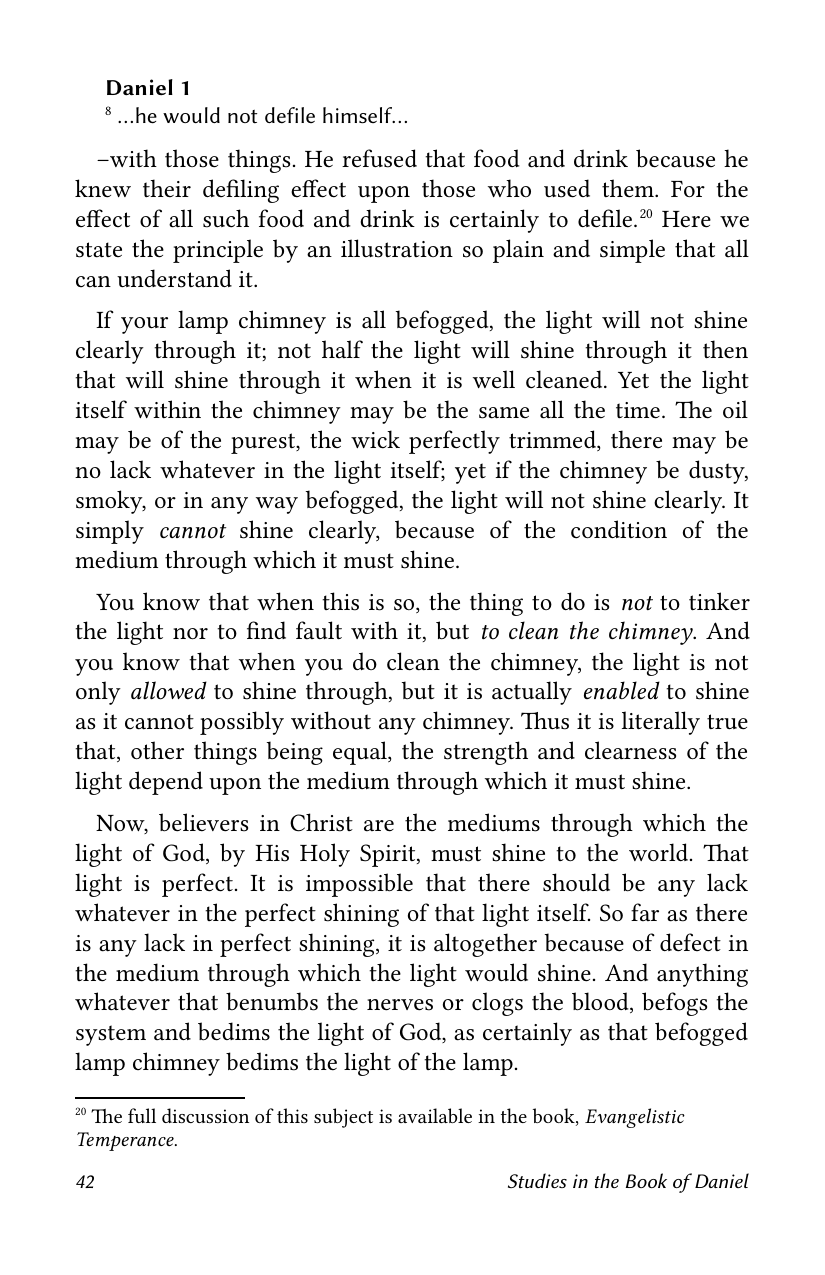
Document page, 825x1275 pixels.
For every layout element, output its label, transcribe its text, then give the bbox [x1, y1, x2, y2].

text You know that when this is so, the thing to do is not to tinker the light nor to find fault with it, but to clean the chimney. And you know that when you do clean the chimney, the light is not only allowed to shine through, but it is actually enabled to shine as it cannot possibly without any chimney. Thus it is literally true that, other things being equal, the strength and clearness of the light depend upon the medium through which it must shine. [75, 588, 750, 796]
text If your lamp chimney is all befogged, the light will not shine clearly through it; not half the light will shine through it then that will shine through it when it is well cleaned. Yet the light itself within the chimney may be the same all the time. The oil may be of the purest, the wick perfectly trimmed, there may be no lack whatever in the light itself; yet if the chimney be dusty, smoky, or in any way befogged, the light will not shine clearly. It simply cannot shine clearly, because of the condition of the medium through which it must shine. [75, 307, 750, 574]
text Now, believers in Christ are the mediums through which the light of God, by His Holy Spirit, must shine to the world. That light is perfect. It is impossible that there should be any lack whatever in the perfect shining of that light itself. So far as there is any lack in perfect shining, it is altogether because of defect in the medium through which the light would shine. And anything whatever that benumbs the nerves or clogs the blood, befogs the system and bedims the light of God, as certainly as that befogged lamp chimney bedims the light of the lamp. [75, 809, 750, 1077]
text 8 ...he would not defile himself… [105, 103, 720, 129]
text Daniel 1 [105, 75, 750, 101]
text The full discussion of this subject is available in the book, Evangelistic Temperance. [75, 1104, 750, 1152]
text –with those things. He refused that food and drink because he knew their defiling effect upon those who used them. For the effect of all such food and drink is certainly to defile. Here we state the principle by an illustration so plain and simple that all can understand it. [75, 145, 750, 293]
